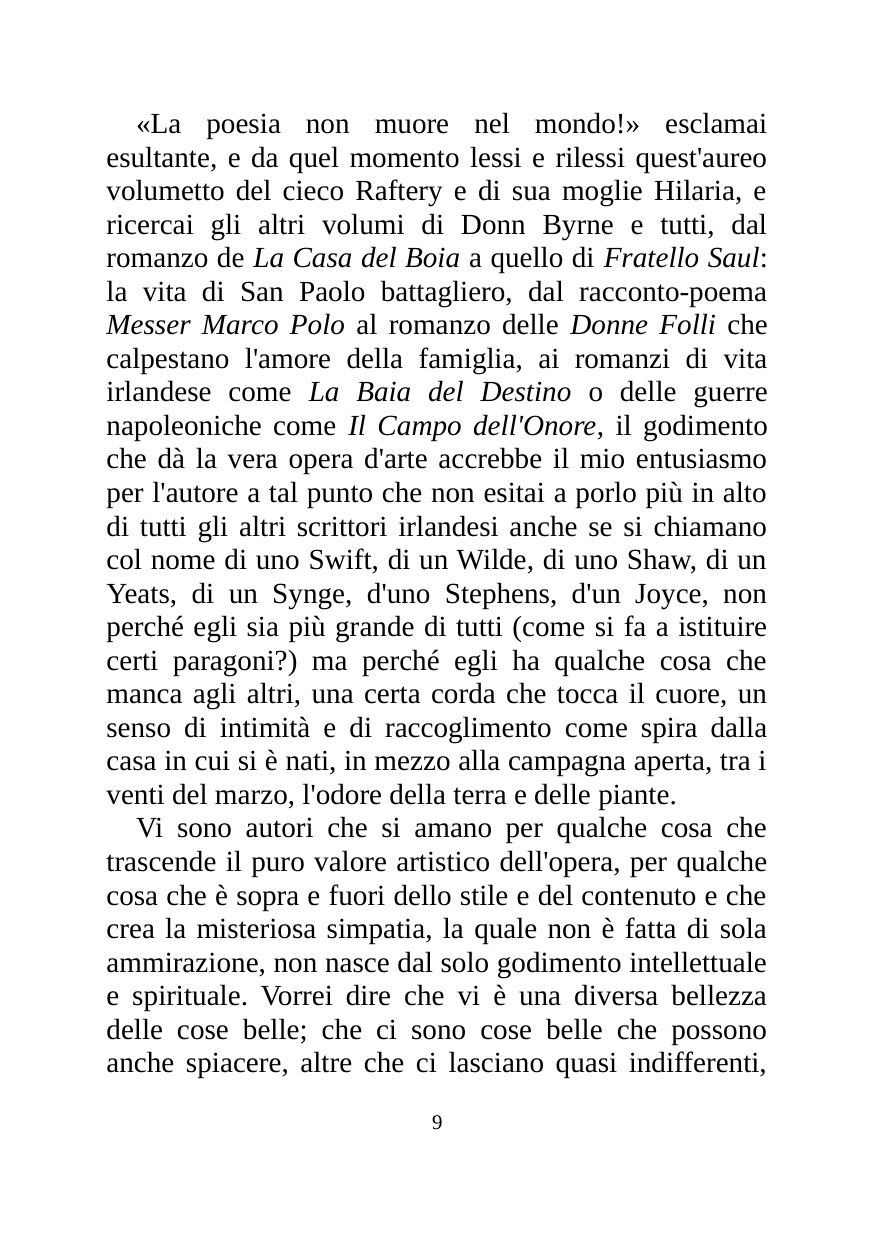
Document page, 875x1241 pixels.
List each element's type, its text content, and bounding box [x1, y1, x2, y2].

text «La poesia non muore nel mondo!» esclamai esultante, e da quel momento lessi e rilessi quest'aureo volumetto del cieco Raftery e di sua moglie Hilaria, e ricercai gli altri volumi di Donn Byrne e tutti, dal romanzo de La Casa del Boia a quello di Fratello Saul: la vita di San Paolo battagliero, dal racconto-poema Messer Marco Polo al romanzo delle Donne Folli che calpestano l'amore della famiglia, ai romanzi di vita irlandese come La Baia del Destino o delle guerre napoleoniche come Il Campo dell'Onore, il godimento che dà la vera opera d'arte accrebbe il mio entusiasmo per l'autore a tal punto che non esitai a porlo più in alto di tutti gli altri scrittori irlandesi anche se si chiamano col nome di uno Swift, di un Wilde, di uno Shaw, di un Yeats, di un Synge, d'uno Stephens, d'un Joyce, non perché egli sia più grande di tutti (come si fa a istituire certi paragoni?) ma perché egli ha qualche cosa che manca agli altri, una certa corda che tocca il cuore, un senso di intimità e di raccoglimento come spira dalla casa in cui si è nati, in mezzo alla campagna aperta, tra i venti del marzo, l'odore della terra e delle piante. [106, 106, 768, 811]
text Vi sono autori che si amano per qualche cosa che trascende il puro valore artistico dell'opera, per qualche cosa che è sopra e fuori dello stile e del contenuto e che crea la misteriosa simpatia, la quale non è fatta di sola ammirazione, non nasce dal solo godimento intellettuale e spirituale. Vorrei dire che vi è una diversa bellezza delle cose belle; che ci sono cose belle che possono anche spiacere, altre che ci lasciano quasi indifferenti, [106, 811, 768, 1079]
